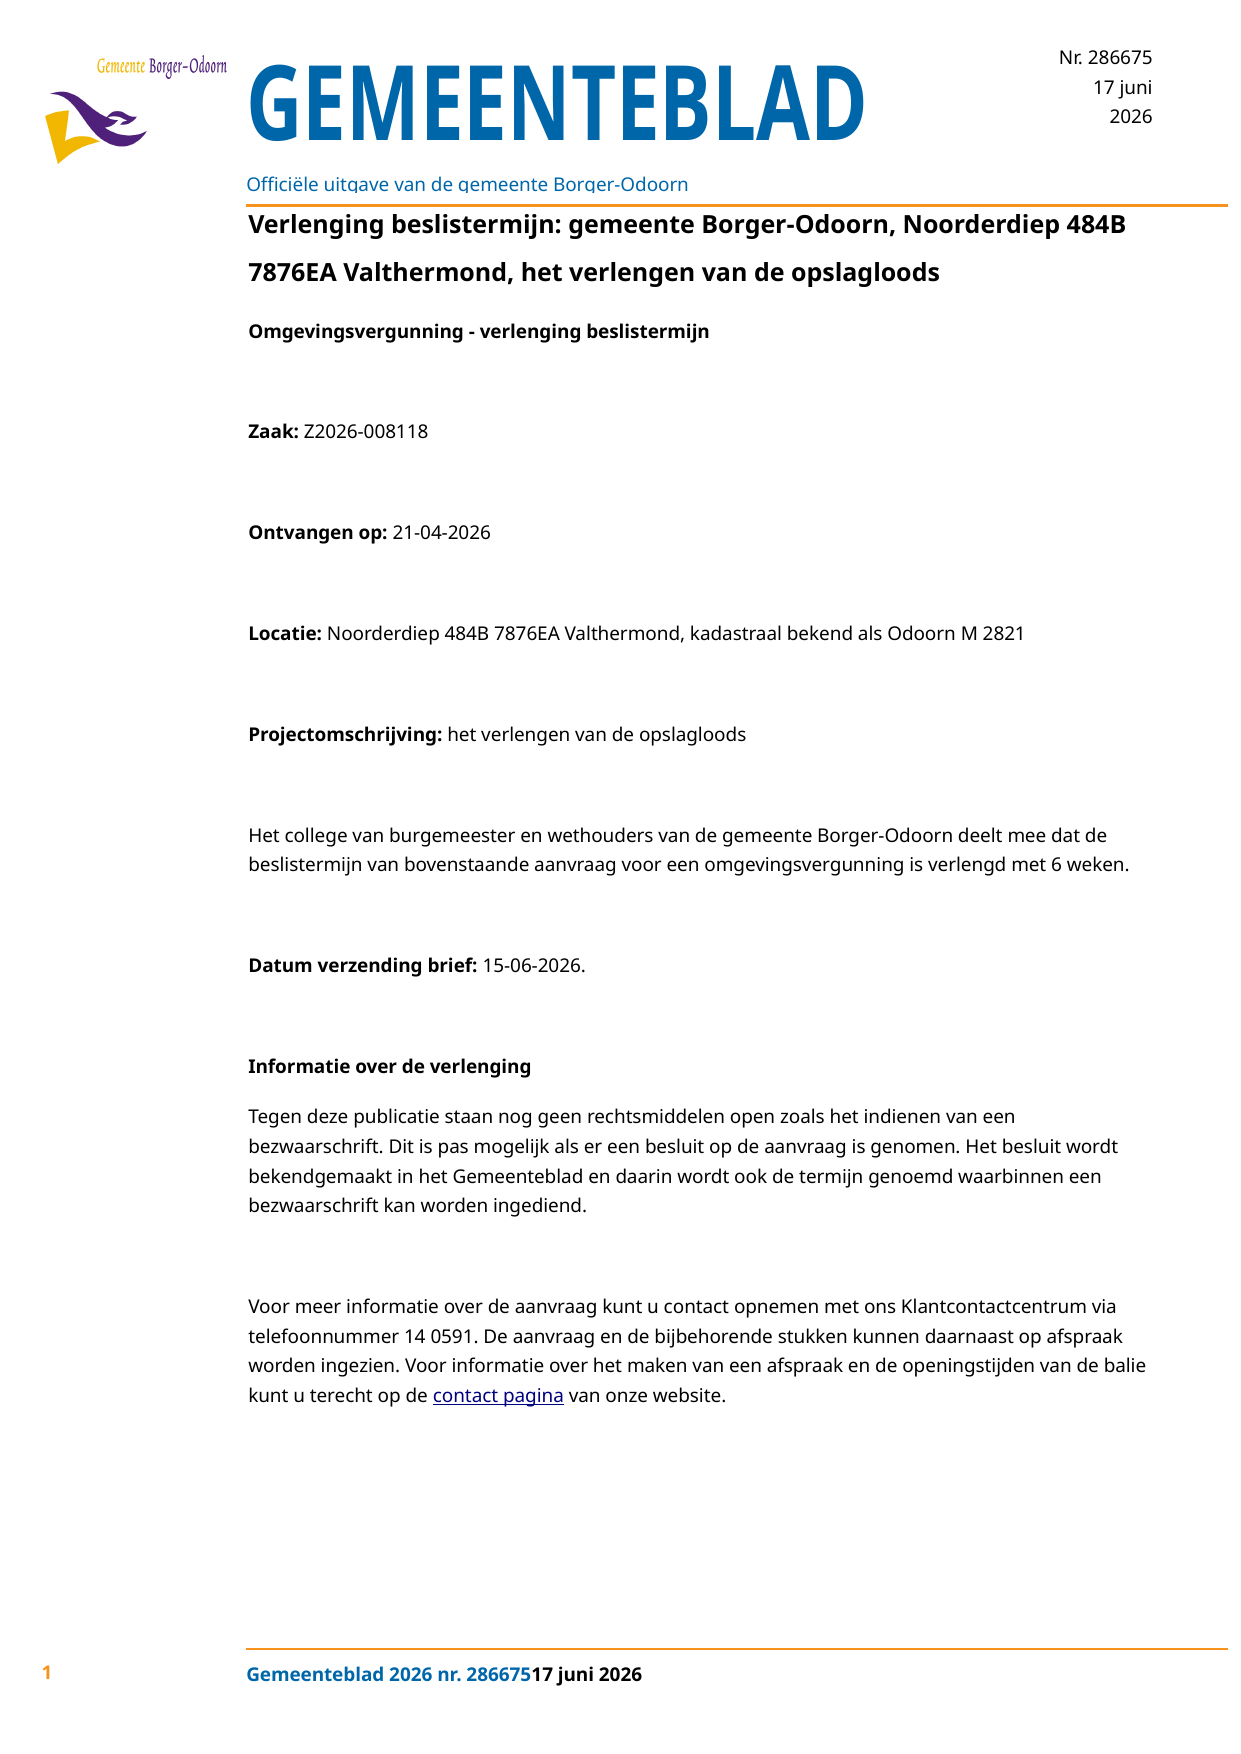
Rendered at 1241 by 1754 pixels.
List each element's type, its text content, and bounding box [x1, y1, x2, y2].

text Omgevingsvergunning - verlenging beslistermijn [248, 318, 1152, 344]
text Voor meer informatie over de aanvraag kunt u contact opnemen met ons Klantcontactcentrum via telefoonnummer 14 0591. De aanvraag en de bijbehorende stukken kunnen daarnaast op afspraak worden ingezien. Voor informatie over het maken van een afspraak en de openingstijden van de balie kunt u terecht op de contact pagina van onze website. [248, 1293, 1152, 1408]
text Ontvangen op: 21-04-2026 [248, 519, 1152, 545]
picture [41, 47, 231, 172]
text Informatie over de verlenging [248, 1053, 1152, 1079]
text Zaak: Z2026-008118 [248, 419, 1152, 444]
text Projectomschrijving: het verlengen van de opslagloods [248, 721, 1152, 747]
text Het college van burgemeester en wethouders van de gemeente Borger-Odoorn deelt mee dat de beslistermijn van bovenstaande aanvraag voor een omgevingsvergunning is verlengd met 6 weken. [248, 822, 1152, 877]
text Datum verzending brief: 15-06-2026. [248, 952, 1152, 978]
text Tegen deze publicatie staan nog geen rechtsmiddelen open zoals het indienen van een bezwaarschrift. Dit is pas mogelijk als er een besluit op de aanvraag is genomen. Het besluit wordt bekendgemaakt in het Gemeenteblad en daarin wordt ook de termijn genoemd waarbinnen een bezwaarschrift kan worden ingediend. [248, 1104, 1152, 1218]
text Verlenging beslistermijn: gemeente Borger-Odoorn, Noorderdiep 484B 7876EA Valthermond, het verlengen van de opslagloods [248, 207, 1152, 288]
text Locatie: Noorderdiep 484B 7876EA Valthermond, kadastraal bekend als Odoorn M 2821 [248, 620, 1152, 646]
